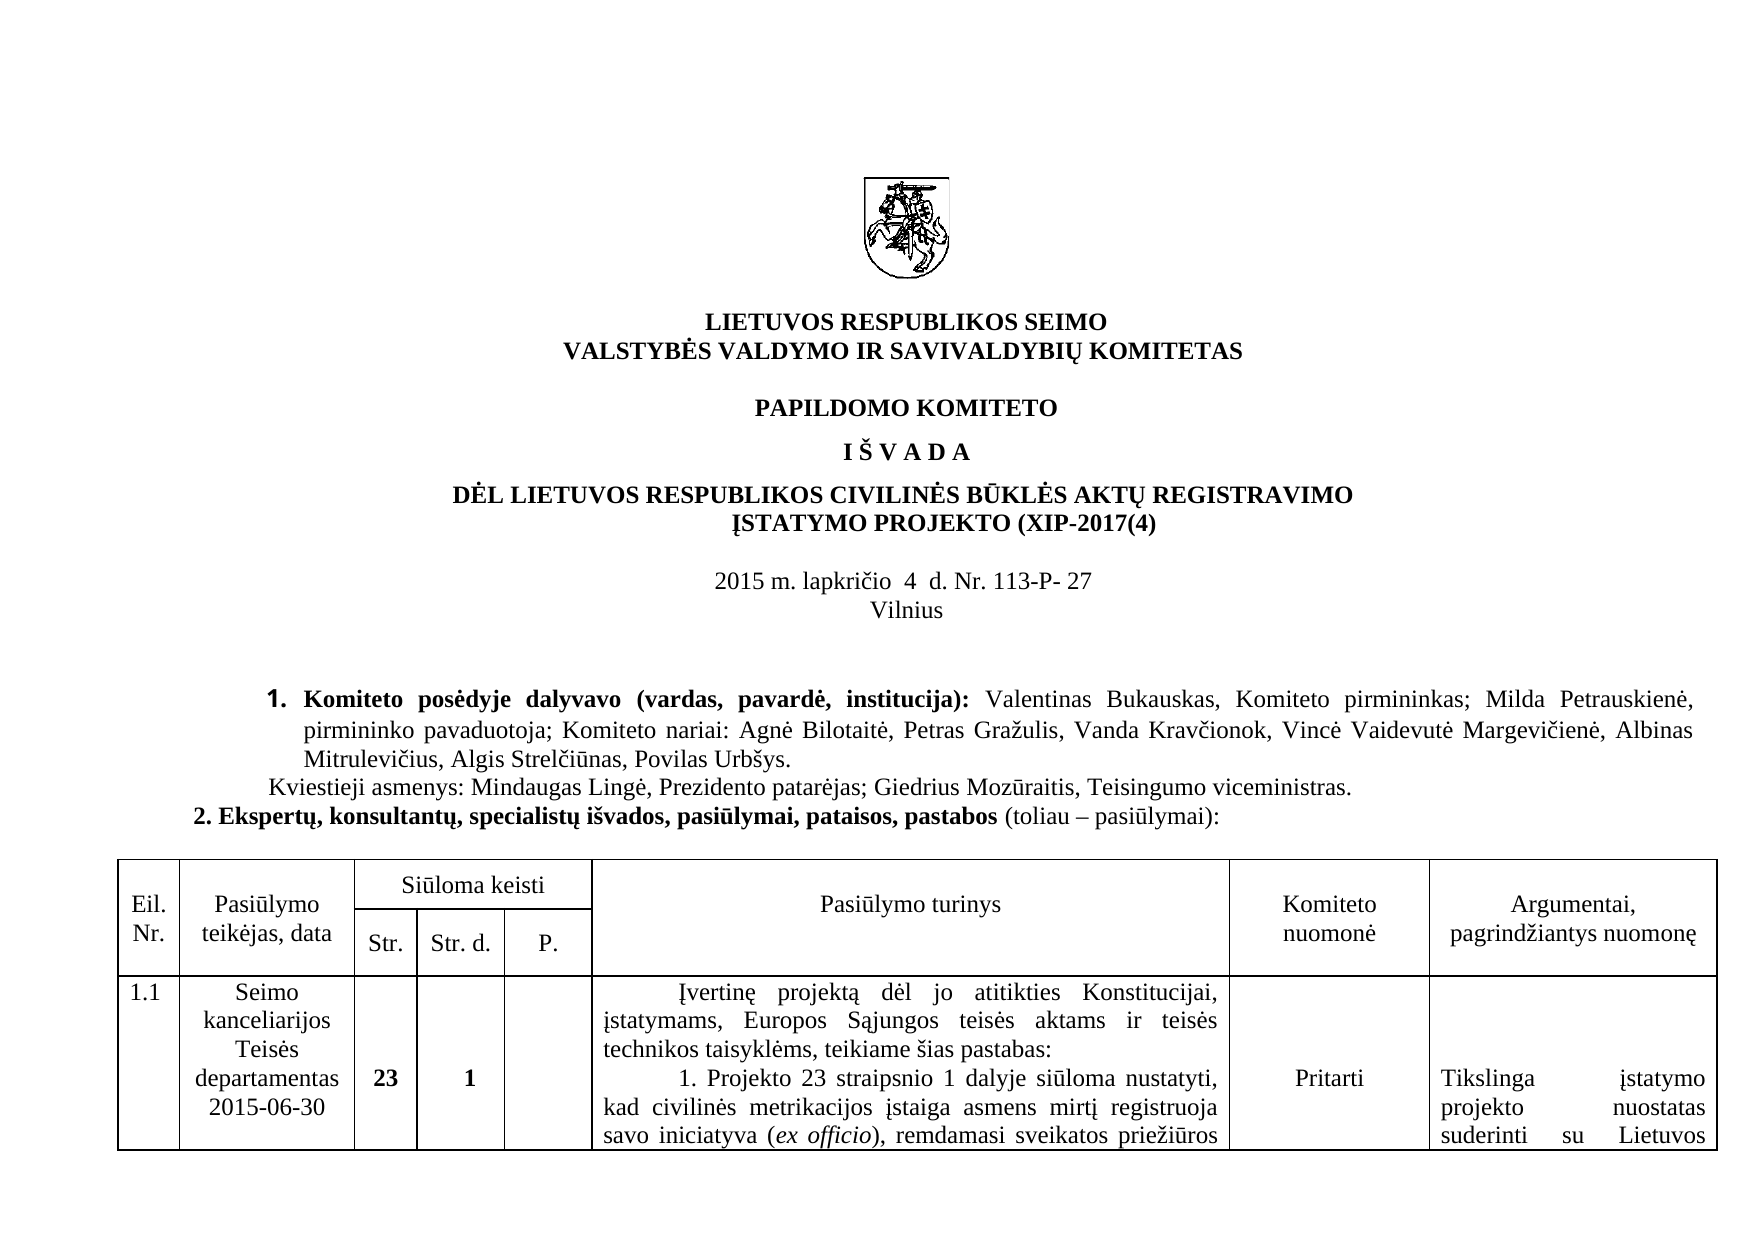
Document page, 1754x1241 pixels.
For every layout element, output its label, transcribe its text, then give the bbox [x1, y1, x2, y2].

table_header Pasiūlymo turinys [593, 860, 1229, 975]
text 2. Ekspertų, konsultantų, specialistų išvados, pasiūlymai, pataisos, pastabos (toliau – pasiūlymai): [118, 801, 1694, 830]
table_header Eil. Nr. [119, 860, 179, 975]
table_header Pasiūlymo teikėjas, data [180, 860, 354, 975]
text LIETUVOS RESPUBLIKOS SEIMO [118, 307, 1694, 336]
table_header Komiteto nuomonė [1230, 860, 1429, 975]
text ĮSTATYMO PROJEKTO (XIP-2017(4) [118, 508, 1694, 537]
table_header Siūloma keisti [355, 860, 591, 908]
table_cell Str. [355, 910, 416, 975]
text VALSTYBĖS VALDYMO IR SAVIVALDYBIŲ komitetas [118, 336, 1694, 365]
text DĖL LIETUVOS RESPUBLIKOS CIVILINĖS BŪKLĖS AKTŲ REGISTRAVIMO [118, 480, 1694, 508]
list Komiteto posėdyje dalyvavo (vardas, pavardė, institucija): Valentinas Bukauskas, Komiteto pirmininkas; Milda Petrauskienė, pirmininko pavaduotoja; Komiteto nariai: Agnė Bilotaitė, Petras Gražulis, Vanda Kravčionok, Vincė Vaidevutė Margevičienė, Albinas Mitrulevičius, Algis Strelčiūnas, Povilas Urbšys. [266, 681, 1694, 772]
table_cell [505, 977, 591, 1149]
subtitle PAPILDOMO KOMITETO [118, 393, 1694, 422]
text Vilnius [118, 595, 1694, 623]
text 2015 m. lapkričio 4 d. Nr. 113-P- 27 [118, 566, 1694, 595]
table_cell 1.1 [119, 977, 179, 1149]
table_cell Įvertinę projektą dėl jo atitikties Konstitucijai, įstatymams, Europos Sąjungos teisės aktams ir teisės technikos taisyklėms, teikiame šias pastabas: 1. Projekto 23 straipsnio 1 dalyje siūloma nustatyti, kad civilinės metrikacijos įstaiga asmens mirtį registruoja savo iniciatyva (ex officio), remdamasi sveikatos priežiūros [593, 977, 1229, 1149]
table_cell 1 [418, 977, 504, 1149]
table_cell Seimo kanceliarijos Teisės departamentas 2015-06-30 [180, 977, 354, 1149]
table_cell Pritarti [1230, 977, 1429, 1149]
text Kviestieji asmenys: Mindaugas Lingė, Prezidento patarėjas; Giedrius Mozūraitis, Teisingumo viceministras. [193, 772, 1694, 801]
table_header Argumentai, pagrindžiantys nuomonę [1430, 860, 1716, 975]
table_cell Tikslinga įstatymo projekto nuostatas suderinti su Lietuvos [1430, 977, 1716, 1149]
table_cell 23 [355, 977, 416, 1149]
subtitle I Š V A D A [118, 437, 1694, 465]
table_cell Str. d. [418, 910, 504, 975]
table_cell P. [505, 910, 591, 975]
